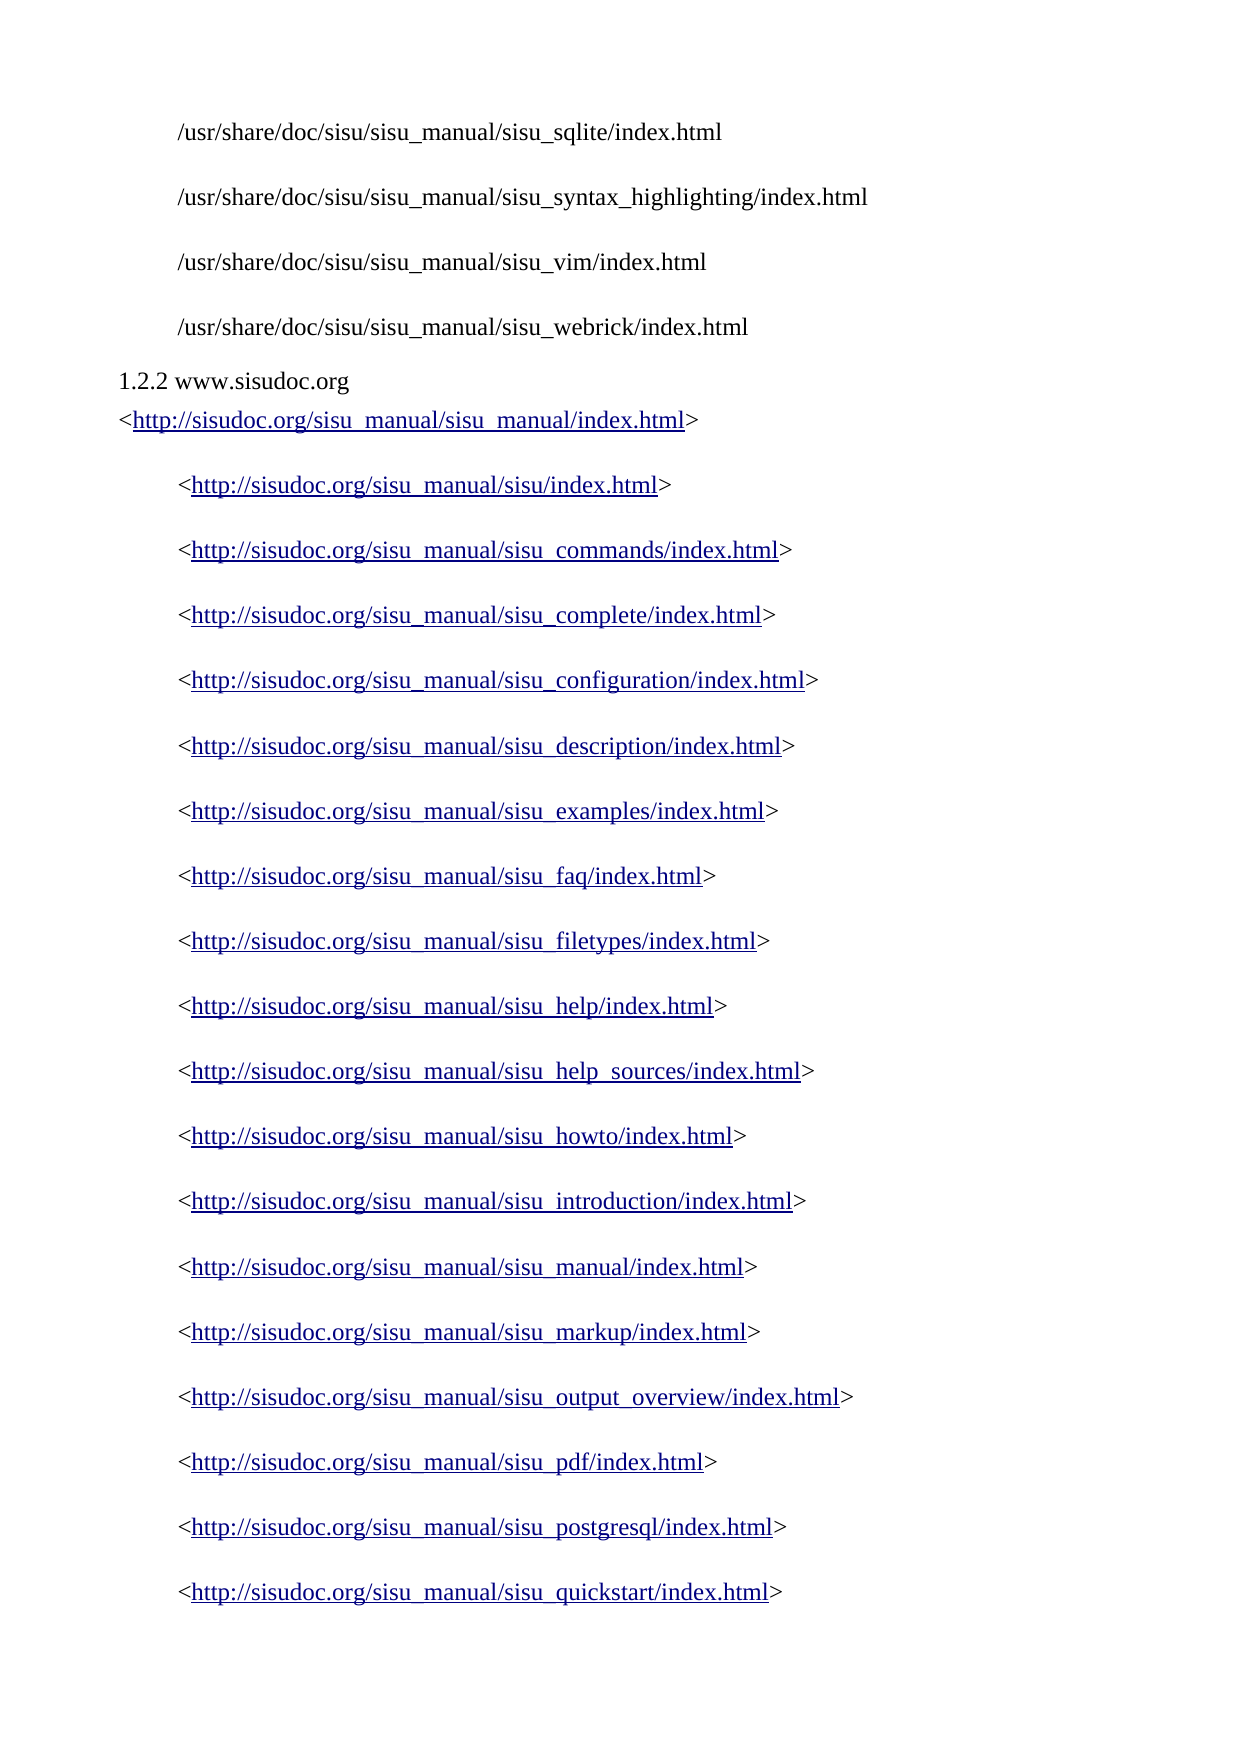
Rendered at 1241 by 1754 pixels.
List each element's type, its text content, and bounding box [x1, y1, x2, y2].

text <http://sisudoc.org/sisu_manual/sisu_postgresql/index.html> [177, 1513, 1122, 1541]
text <http://sisudoc.org/sisu_manual/sisu_complete/index.html> [177, 602, 1122, 629]
text <http://sisudoc.org/sisu_manual/sisu_filetypes/index.html> [177, 927, 1122, 955]
text <http://sisudoc.org/sisu_manual/sisu_configuration/index.html> [177, 667, 1122, 694]
text <http://sisudoc.org/sisu_manual/sisu_examples/index.html> [177, 797, 1122, 824]
text <http://sisudoc.org/sisu_manual/sisu_output_overview/index.html> [177, 1383, 1122, 1411]
text /usr/share/doc/sisu/sisu_manual/sisu_webrick/index.html [177, 313, 1122, 341]
text /usr/share/doc/sisu/sisu_manual/sisu_sqlite/index.html [177, 118, 1122, 146]
text /usr/share/doc/sisu/sisu_manual/sisu_syntax_highlighting/index.html [177, 183, 1122, 211]
text <http://sisudoc.org/sisu_manual/sisu_manual/index.html> [118, 406, 1122, 434]
text <http://sisudoc.org/sisu_manual/sisu_manual/index.html> [177, 1253, 1122, 1280]
text <http://sisudoc.org/sisu_manual/sisu_description/index.html> [177, 732, 1122, 759]
text <http://sisudoc.org/sisu_manual/sisu_faq/index.html> [177, 862, 1122, 890]
subtitle 1.2.2 www.sisudoc.org [118, 367, 1122, 394]
text <http://sisudoc.org/sisu_manual/sisu_introduction/index.html> [177, 1187, 1122, 1215]
text /usr/share/doc/sisu/sisu_manual/sisu_vim/index.html [177, 248, 1122, 276]
text <http://sisudoc.org/sisu_manual/sisu_help/index.html> [177, 992, 1122, 1020]
text <http://sisudoc.org/sisu_manual/sisu_help_sources/index.html> [177, 1057, 1122, 1085]
text <http://sisudoc.org/sisu_manual/sisu_pdf/index.html> [177, 1448, 1122, 1476]
text <http://sisudoc.org/sisu_manual/sisu_commands/index.html> [177, 536, 1122, 564]
text <http://sisudoc.org/sisu_manual/sisu/index.html> [177, 471, 1122, 499]
text <http://sisudoc.org/sisu_manual/sisu_howto/index.html> [177, 1122, 1122, 1150]
text <http://sisudoc.org/sisu_manual/sisu_markup/index.html> [177, 1318, 1122, 1345]
text <http://sisudoc.org/sisu_manual/sisu_quickstart/index.html> [177, 1578, 1122, 1606]
